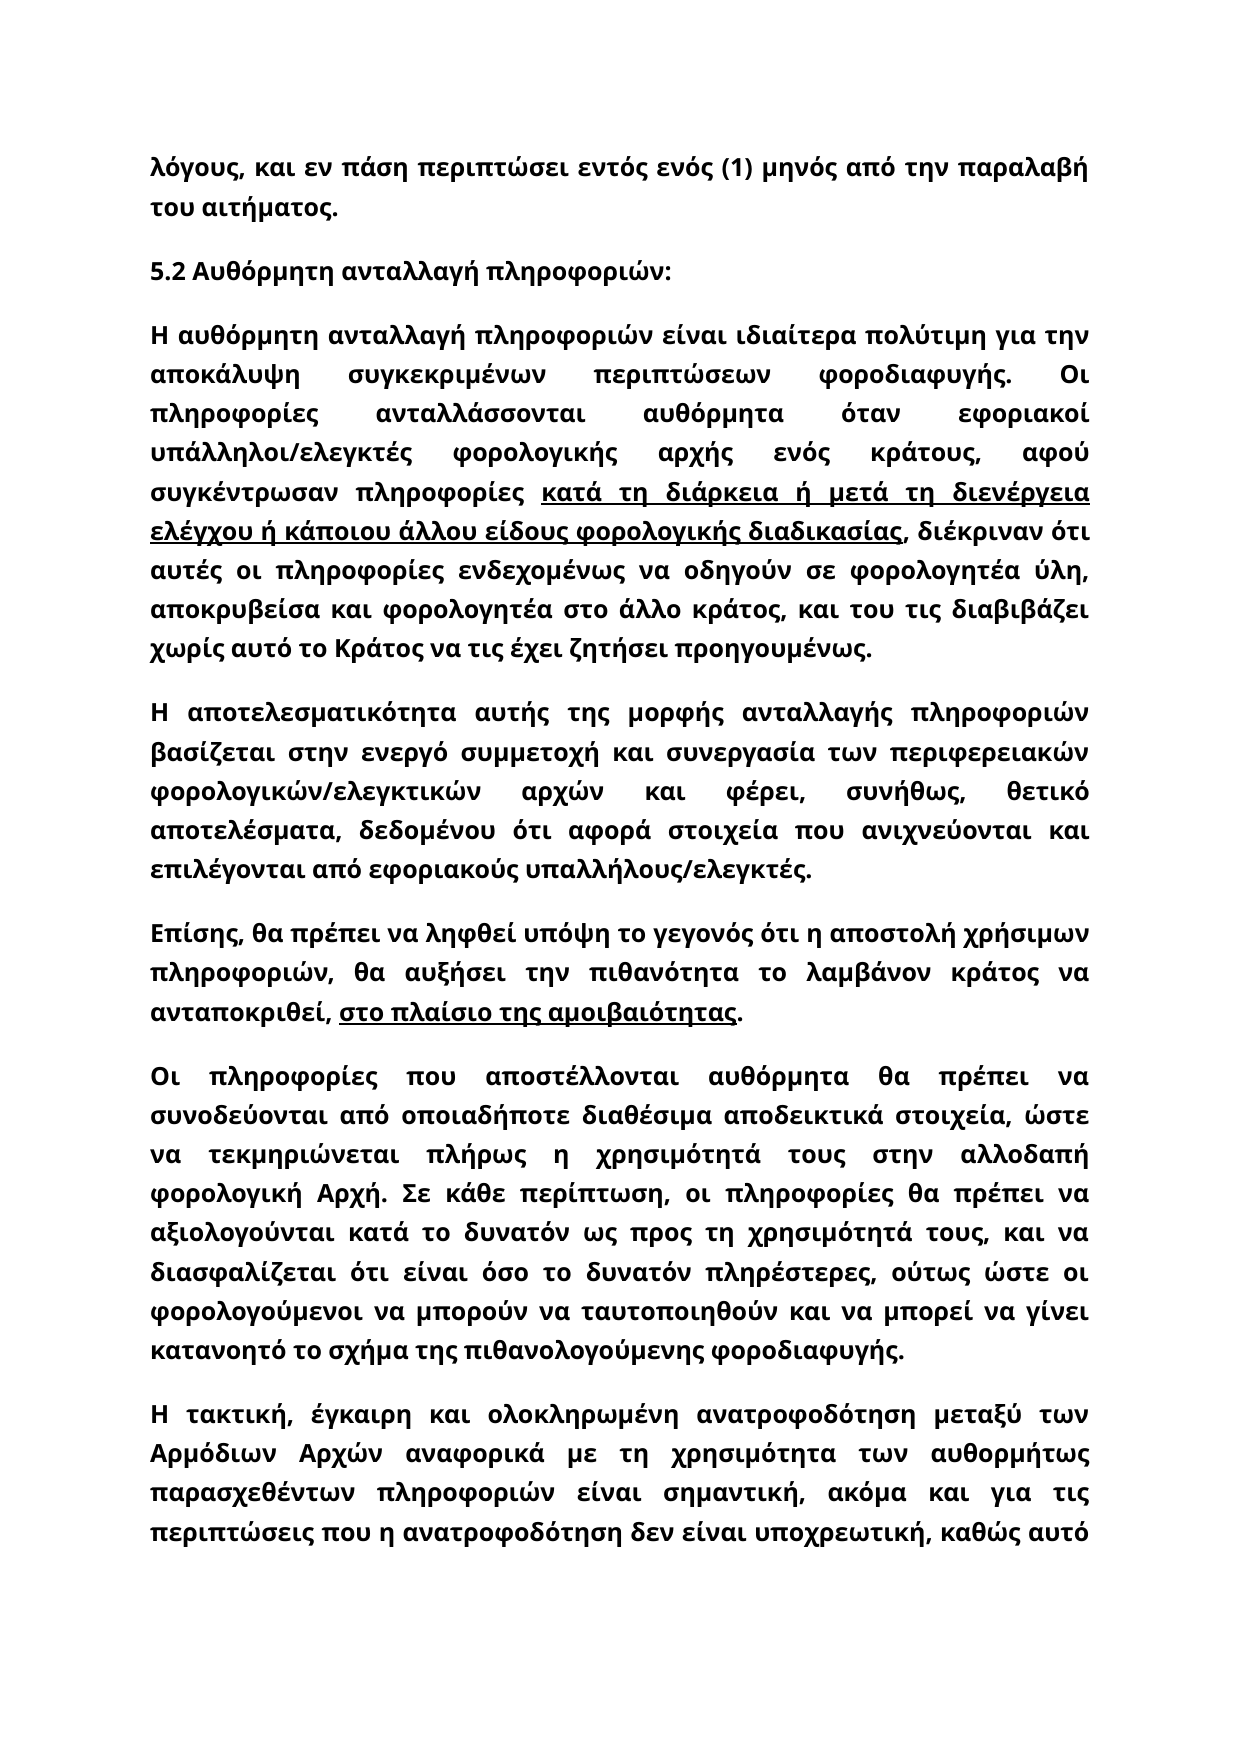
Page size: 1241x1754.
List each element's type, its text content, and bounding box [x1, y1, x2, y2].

text Η αποτελεσματικότητα αυτής της μορφής ανταλλαγής πληροφοριών βασίζεται στην ενεργό συμμετοχή και συνεργασία των περιφερειακών φορολογικών/ελεγκτικών αρχών και φέρει, συνήθως, θετικό αποτελέσματα, δεδομένου ότι αφορά στοιχεία που ανιχνεύονται και επιλέγονται από εφοριακούς υπαλλήλους/ελεγκτές. [150, 695, 1090, 886]
text λόγους, και εν πάση περιπτώσει εντός ενός (1) μηνός από την παραλαβή του αιτήματος. [150, 150, 1090, 223]
text Επίσης, θα πρέπει να ληφθεί υπόψη το γεγονός ότι η αποστολή χρήσιμων πληροφοριών, θα αυξήσει την πιθανότητα το λαμβάνον κράτος να ανταποκριθεί, στο πλαίσιο της αμοιβαιότητας. [150, 916, 1090, 1028]
text 5.2 Αυθόρμητη ανταλλαγή πληροφοριών: [150, 253, 1090, 287]
text Οι πληροφορίες που αποστέλλονται αυθόρμητα θα πρέπει να συνοδεύονται από οποιαδήποτε διαθέσιμα αποδεικτικά στοιχεία, ώστε να τεκμηριώνεται πλήρως η χρησιμότητά τους στην αλλοδαπή φορολογική Αρχή. Σε κάθε περίπτωση, οι πληροφορίες θα πρέπει να αξιολογούνται κατά το δυνατόν ως προς τη χρησιμότητά τους, και να διασφαλίζεται ότι είναι όσο το δυνατόν πληρέστερες, ούτως ώστε οι φορολογούμενοι να μπορούν να ταυτοποιηθούν και να μπορεί να γίνει κατανοητό το σχήμα της πιθανολογούμενης φοροδιαφυγής. [150, 1058, 1090, 1367]
text Η αυθόρμητη ανταλλαγή πληροφοριών είναι ιδιαίτερα πολύτιμη για την αποκάλυψη συγκεκριμένων περιπτώσεων φοροδιαφυγής. Οι πληροφορίες ανταλλάσσονται αυθόρμητα όταν εφοριακοί υπάλληλοι/ελεγκτές φορολογικής αρχής ενός κράτους, αφού συγκέντρωσαν πληροφορίες κατά τη διάρκεια ή μετά τη διενέργεια ελέγχου ή κάποιου άλλου είδους φορολογικής διαδικασίας, διέκριναν ότι αυτές οι πληροφορίες ενδεχομένως να οδηγούν σε φορολογητέα ύλη, αποκρυβείσα και φορολογητέα στο άλλο κράτος, και του τις διαβιβάζει χωρίς αυτό το Κράτος να τις έχει ζητήσει προηγουμένως. [150, 317, 1090, 665]
text Η τακτική, έγκαιρη και ολοκληρωμένη ανατροφοδότηση μεταξύ των Αρμόδιων Αρχών αναφορικά με τη χρησιμότητα των αυθορμήτως παρασχεθέντων πληροφοριών είναι σημαντική, ακόμα και για τις περιπτώσεις που η ανατροφοδότηση δεν είναι υποχρεωτική, καθώς αυτό [150, 1397, 1090, 1548]
